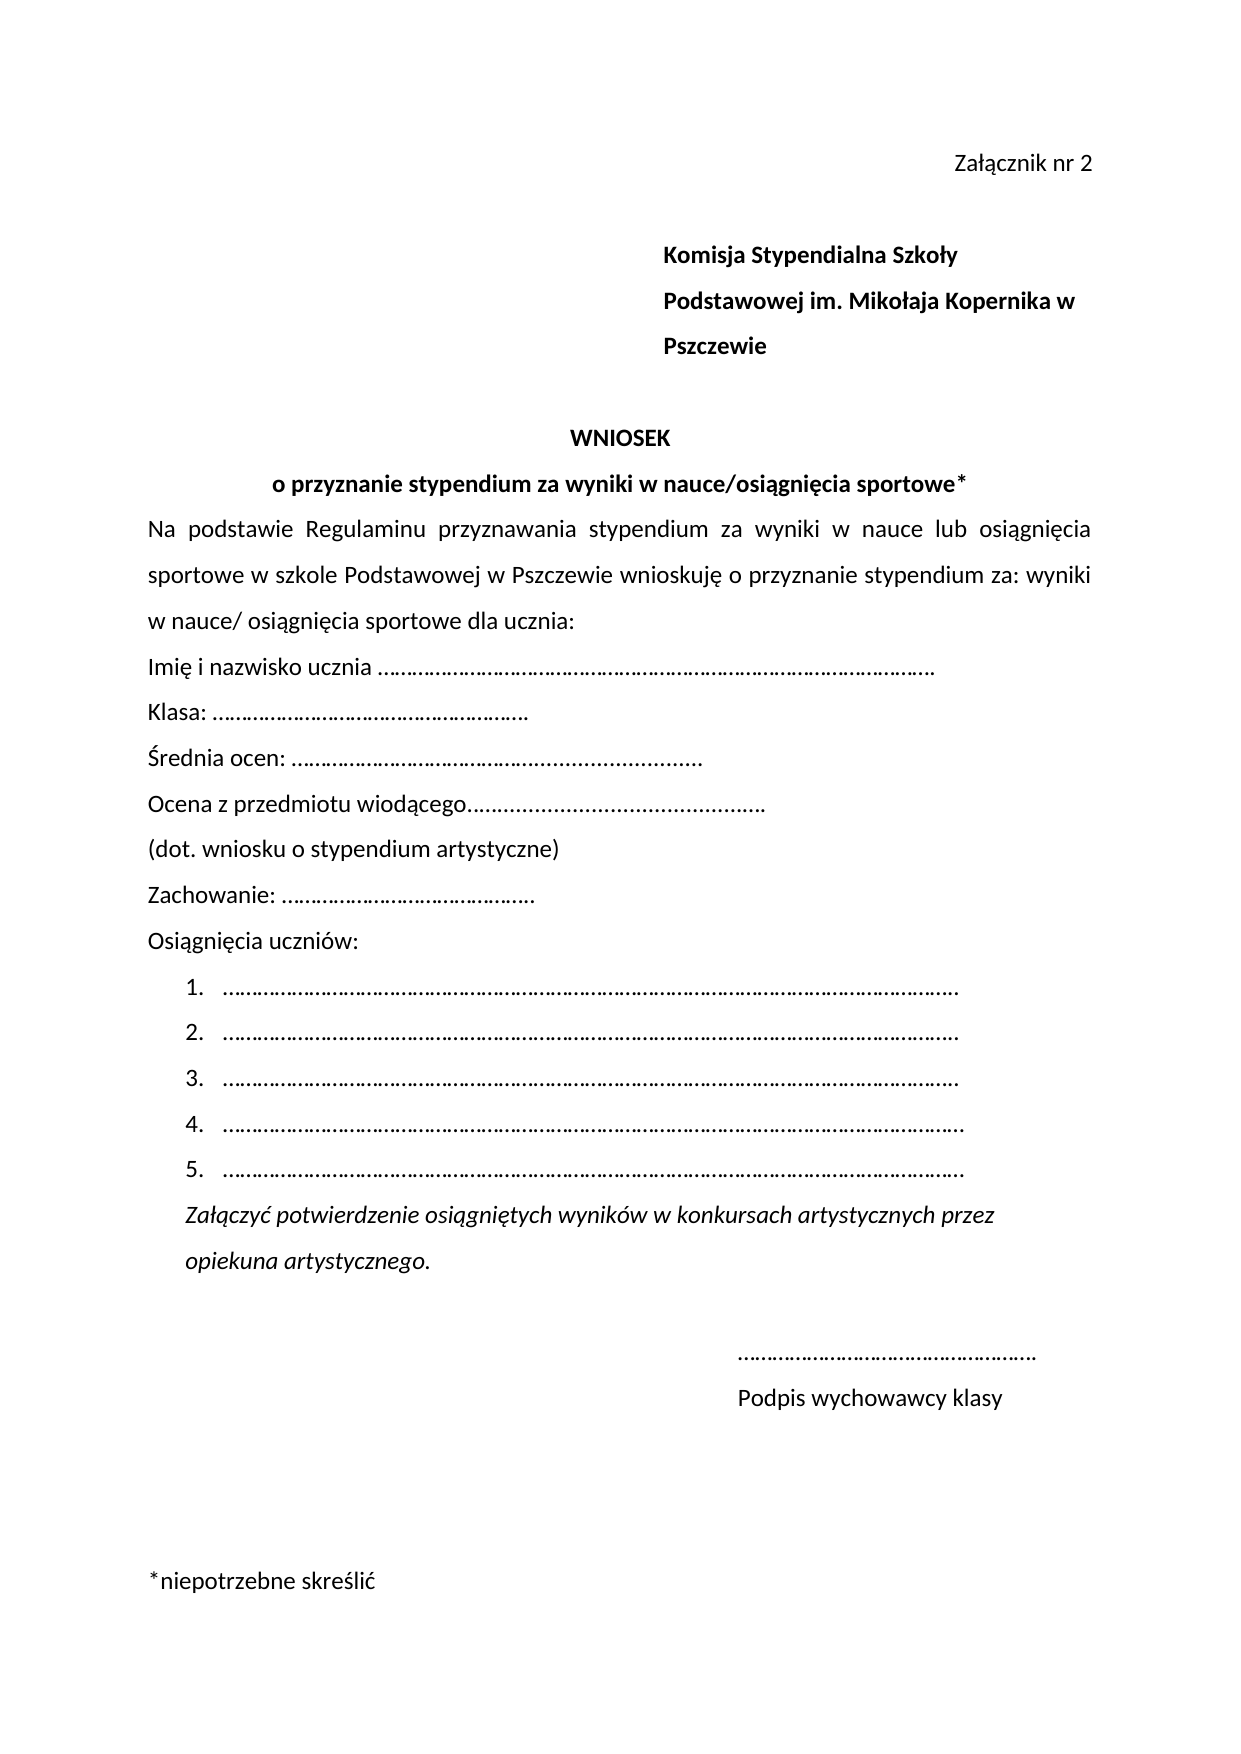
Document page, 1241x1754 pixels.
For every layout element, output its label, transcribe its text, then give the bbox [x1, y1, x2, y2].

text Ocena z przedmiotu wiodącego..….......................................…. [148, 788, 1093, 818]
text Na podstawie Regulaminu przyznawania stypendium za wyniki w nauce lub osiągnięcia sportowe w szkole Podstawowej w Pszczewie wnioskuję o przyznanie stypendium za: wyniki w nauce/ osiągnięcia sportowe dla ucznia: [148, 513, 1093, 635]
list Załącznik nr 2 [148, 148, 1093, 178]
text Załączyć potwierdzenie osiągniętych wyników w konkursach artystycznych przez opiekuna artystycznego. [185, 1199, 1093, 1276]
list ……………………………………………………………………………………………………………….. [185, 971, 1093, 1001]
list ……………………………………………. [738, 1337, 1093, 1367]
text Imię i nazwisko ucznia ……………………………………………………………………………………. [148, 651, 1093, 681]
text Klasa: ………………………………………………. [148, 696, 1093, 727]
list ………………………………………………………………………………………………………………… [185, 1108, 1093, 1138]
list ……………………………………………………………………………………………………………….. [185, 1062, 1093, 1093]
list ………………………………………………………………………………………………………………… [185, 1154, 1093, 1184]
list Podpis wychowawcy klasy [738, 1382, 1093, 1413]
text *niepotrzebne skreślić [148, 1565, 1093, 1596]
list ……………………………………………………………………………………………………………….. [185, 1016, 1093, 1047]
text Średnia ocen: ……………………………………........................... [148, 742, 1093, 773]
text WNIOSEK o przyznanie stypendium za wyniki w nauce/osiągnięcia sportowe* [148, 422, 1093, 498]
text Zachowanie: …………………………………….. [148, 879, 1093, 910]
text Osiągnięcia uczniów: [148, 925, 1093, 956]
text (dot. wniosku o stypendium artystyczne) [148, 833, 1093, 864]
list Komisja Stypendialna Szkoły Podstawowej im. Mikołaja Kopernika w Pszczewie [663, 239, 1093, 361]
